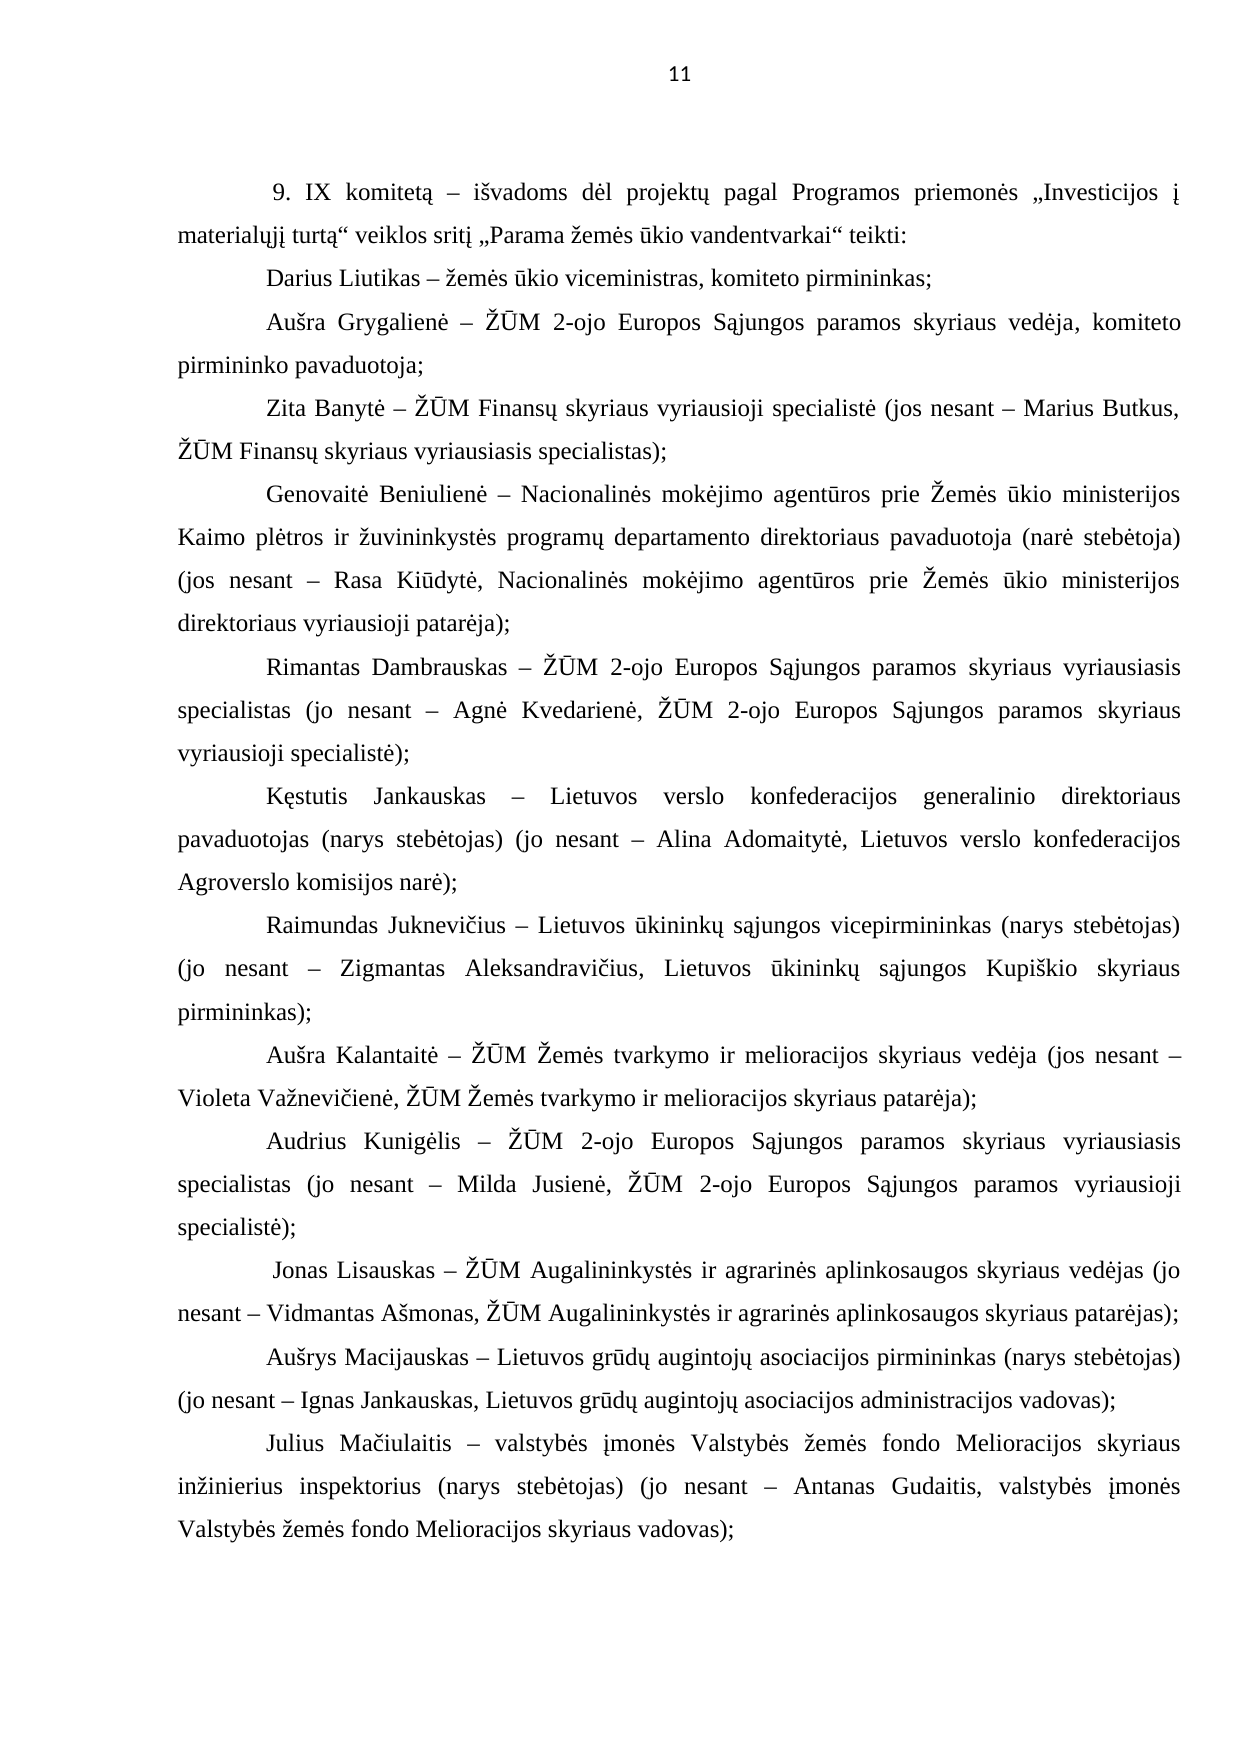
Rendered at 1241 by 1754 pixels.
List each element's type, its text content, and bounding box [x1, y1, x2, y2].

text Genovaitė Beniulienė – Nacionalinės mokėjimo agentūros prie Žemės ūkio ministerijos Kaimo plėtros ir žuvininkystės programų departamento direktoriaus pavaduotoja (narė stebėtoja) (jos nesant – Rasa Kiūdytė, Nacionalinės mokėjimo agentūros prie Žemės ūkio ministerijos direktoriaus vyriausioji patarėja); [177, 479, 1181, 637]
text Jonas Lisauskas – ŽŪM Augalininkystės ir agrarinės aplinkosaugos skyriaus vedėjas (jo nesant – Vidmantas Ašmonas, ŽŪM Augalininkystės ir agrarinės aplinkosaugos skyriaus patarėjas); [177, 1255, 1181, 1327]
text Julius Mačiulaitis – valstybės įmonės Valstybės žemės fondo Melioracijos skyriaus inžinierius inspektorius (narys stebėtojas) (jo nesant – Antanas Gudaitis, valstybės įmonės Valstybės žemės fondo Melioracijos skyriaus vadovas); [177, 1428, 1181, 1543]
text Darius Liutikas – žemės ūkio viceministras, komiteto pirmininkas; [177, 263, 1181, 292]
text Zita Banytė – ŽŪM Finansų skyriaus vyriausioji specialistė (jos nesant – Marius Butkus, ŽŪM Finansų skyriaus vyriausiasis specialistas); [177, 393, 1181, 465]
text Kęstutis Jankauskas – Lietuvos verslo konfederacijos generalinio direktoriaus pavaduotojas (narys stebėtojas) (jo nesant – Alina Adomaitytė, Lietuvos verslo konfederacijos Agroverslo komisijos narė); [177, 781, 1181, 896]
text Aušrys Macijauskas – Lietuvos grūdų augintojų asociacijos pirmininkas (narys stebėtojas) (jo nesant – Ignas Jankauskas, Lietuvos grūdų augintojų asociacijos administracijos vadovas); [177, 1342, 1181, 1413]
text Rimantas Dambrauskas – ŽŪM 2-ojo Europos Sąjungos paramos skyriaus vyriausiasis specialistas (jo nesant – Agnė Kvedarienė, ŽŪM 2-ojo Europos Sąjungos paramos skyriaus vyriausioji specialistė); [177, 652, 1181, 767]
text Raimundas Juknevičius – Lietuvos ūkininkų sąjungos vicepirmininkas (narys stebėtojas) (jo nesant – Zigmantas Aleksandravičius, Lietuvos ūkininkų sąjungos Kupiškio skyriaus pirmininkas); [177, 910, 1181, 1025]
text Audrius Kunigėlis – ŽŪM 2-ojo Europos Sąjungos paramos skyriaus vyriausiasis specialistas (jo nesant – Milda Jusienė, ŽŪM 2-ojo Europos Sąjungos paramos vyriausioji specialistė); [177, 1126, 1181, 1241]
text Aušra Kalantaitė – ŽŪM Žemės tvarkymo ir melioracijos skyriaus vedėja (jos nesant – Violeta Važnevičienė, ŽŪM Žemės tvarkymo ir melioracijos skyriaus patarėja); [177, 1040, 1181, 1112]
text Aušra Grygalienė – ŽŪM 2-ojo Europos Sąjungos paramos skyriaus vedėja, komiteto pirmininko pavaduotoja; [177, 307, 1181, 378]
text 9. IX komitetą – išvadoms dėl projektų pagal Programos priemonės „Investicijos į materialųjį turtą“ veiklos sritį „Parama žemės ūkio vandentvarkai“ teikti: [177, 177, 1181, 249]
